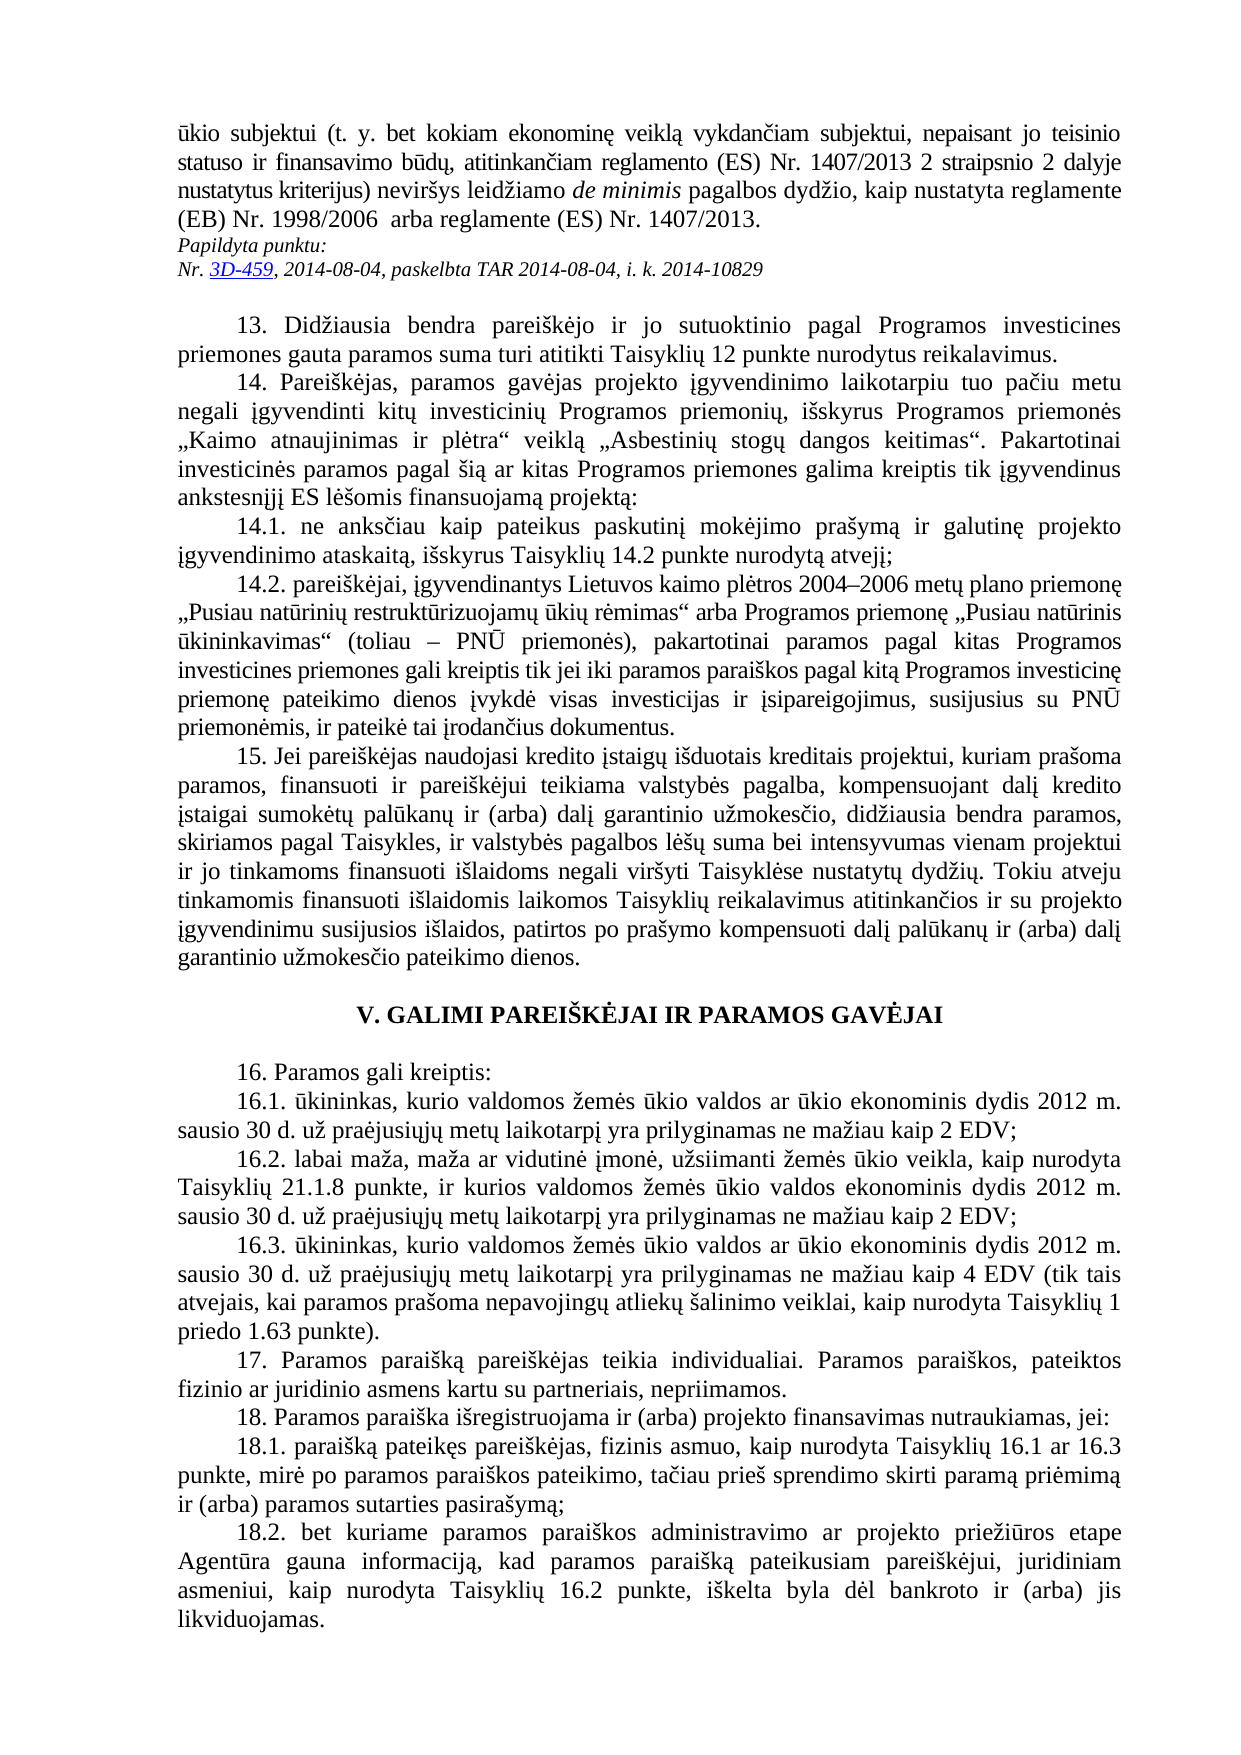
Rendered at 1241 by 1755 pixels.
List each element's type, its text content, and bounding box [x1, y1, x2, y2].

text 16.1. ūkininkas, kurio valdomos žemės ūkio valdos ar ūkio ekonominis dydis 2012 m. sausio 30 d. už praėjusiųjų metų laikotarpį yra prilyginamas ne mažiau kaip 2 EDV; [177, 1086, 1122, 1144]
text 14.1. ne anksčiau kaip pateikus paskutinį mokėjimo prašymą ir galutinę projekto įgyvendinimo ataskaitą, išskyrus Taisyklių 14.2 punkte nurodytą atvejį; [177, 511, 1122, 569]
text 17. Paramos paraišką pareiškėjas teikia individualiai. Paramos paraiškos, pateiktos fizinio ar juridinio asmens kartu su partneriais, nepriimamos. [177, 1345, 1122, 1402]
text 16.3. ūkininkas, kurio valdomos žemės ūkio valdos ar ūkio ekonominis dydis 2012 m. sausio 30 d. už praėjusiųjų metų laikotarpį yra prilyginamas ne mažiau kaip 4 EDV (tik tais atvejais, kai paramos prašoma nepavojingų atliekų šalinimo veiklai, kaip nurodyta Taisyklių 1 priedo 1.63 punkte). [177, 1230, 1122, 1345]
text 14.2. pareiškėjai, įgyvendinantys Lietuvos kaimo plėtros 2004–2006 metų plano priemonę „Pusiau natūrinių restruktūrizuojamų ūkių rėmimas“ arba Programos priemonę „Pusiau natūrinis ūkininkavimas“ (toliau – PNŪ priemonės), pakartotinai paramos pagal kitas Programos investicines priemones gali kreiptis tik jei iki paramos paraiškos pagal kitą Programos investicinę priemonę pateikimo dienos įvykdė visas investicijas ir įsipareigojimus, susijusius su PNŪ priemonėmis, ir pateikė tai įrodančius dokumentus. [177, 569, 1122, 741]
text 18.2. bet kuriame paramos paraiškos administravimo ar projekto priežiūros etape Agentūra gauna informaciją, kad paramos paraišką pateikusiam pareiškėjui, juridiniam asmeniui, kaip nurodyta Taisyklių 16.2 punkte, iškelta byla dėl bankroto ir (arba) jis likviduojamas. [177, 1517, 1122, 1632]
text ūkio subjektui (t. y. bet kokiam ekonominę veiklą vykdančiam subjektui, nepaisant jo teisinio statuso ir finansavimo būdų, atitinkančiam reglamento (ES) Nr. 1407/2013 2 straipsnio 2 dalyje nustatytus kriterijus) neviršys leidžiamo de minimis pagalbos dydžio, kaip nustatyta reglamente (EB) Nr. 1998/2006 arba reglamente (ES) Nr. 1407/2013. [177, 118, 1122, 233]
text V. GALIMI PAREIŠKĖJAI IR PARAMOS GAVĖJAI [177, 1000, 1122, 1029]
text Nr. 3D-459, 2014-08-04, paskelbta TAR 2014-08-04, i. k. 2014-10829 [177, 257, 1122, 281]
text Papildyta punktu: [177, 233, 1122, 257]
text 13. Didžiausia bendra pareiškėjo ir jo sutuoktinio pagal Programos investicines priemones gauta paramos suma turi atitikti Taisyklių 12 punkte nurodytus reikalavimus. [177, 310, 1122, 367]
text 18. Paramos paraiška išregistruojama ir (arba) projekto finansavimas nutraukiamas, jei: [177, 1402, 1122, 1431]
text 16. Paramos gali kreiptis: [177, 1057, 1122, 1086]
text 15. Jei pareiškėjas naudojasi kredito įstaigų išduotais kreditais projektui, kuriam prašoma paramos, finansuoti ir pareiškėjui teikiama valstybės pagalba, kompensuojant dalį kredito įstaigai sumokėtų palūkanų ir (arba) dalį garantinio užmokesčio, didžiausia bendra paramos, skiriamos pagal Taisykles, ir valstybės pagalbos lėšų suma bei intensyvumas vienam projektui ir jo tinkamoms finansuoti išlaidoms negali viršyti Taisyklėse nustatytų dydžių. Tokiu atveju tinkamomis finansuoti išlaidomis laikomos Taisyklių reikalavimus atitinkančios ir su projekto įgyvendinimu susijusios išlaidos, patirtos po prašymo kompensuoti dalį palūkanų ir (arba) dalį garantinio užmokesčio pateikimo dienos. [177, 741, 1122, 971]
text 14. Pareiškėjas, paramos gavėjas projekto įgyvendinimo laikotarpiu tuo pačiu metu negali įgyvendinti kitų investicinių Programos priemonių, išskyrus Programos priemonės „Kaimo atnaujinimas ir plėtra“ veiklą „Asbestinių stogų dangos keitimas“. Pakartotinai investicinės paramos pagal šią ar kitas Programos priemones galima kreiptis tik įgyvendinus ankstesnįjį ES lėšomis finansuojamą projektą: [177, 367, 1122, 511]
text 16.2. labai maža, maža ar vidutinė įmonė, užsiimanti žemės ūkio veikla, kaip nurodyta Taisyklių 21.1.8 punkte, ir kurios valdomos žemės ūkio valdos ekonominis dydis 2012 m. sausio 30 d. už praėjusiųjų metų laikotarpį yra prilyginamas ne mažiau kaip 2 EDV; [177, 1144, 1122, 1230]
text 18.1. paraišką pateikęs pareiškėjas, fizinis asmuo, kaip nurodyta Taisyklių 16.1 ar 16.3 punkte, mirė po paramos paraiškos pateikimo, tačiau prieš sprendimo skirti paramą priėmimą ir (arba) paramos sutarties pasirašymą; [177, 1431, 1122, 1517]
